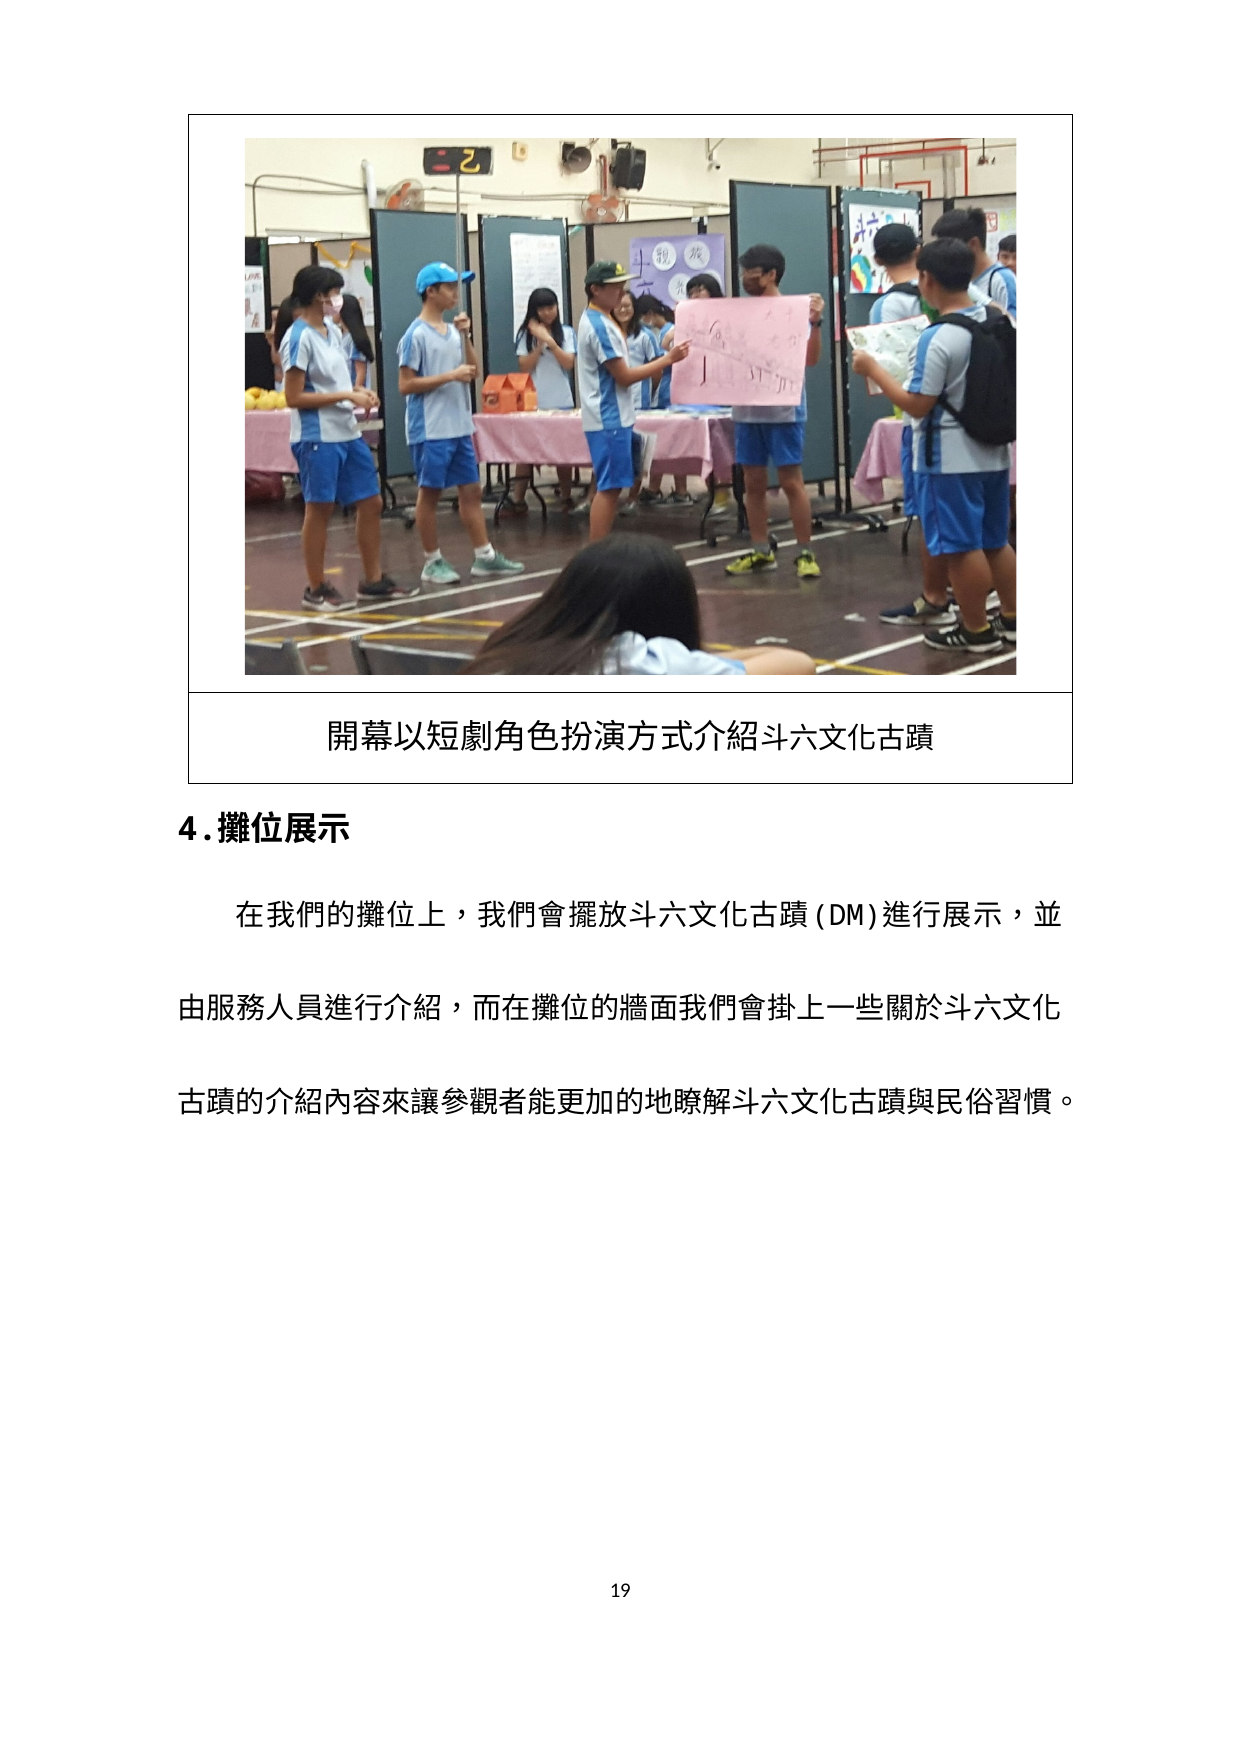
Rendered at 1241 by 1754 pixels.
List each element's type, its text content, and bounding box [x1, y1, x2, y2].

text 4.攤位展示 [177, 784, 1063, 847]
text 在我們的攤位上，我們會擺放斗六文化古蹟(DM)進行展示，並由服務人員進行介紹，而在攤位的牆面我們會掛上一些關於斗六文化古蹟的介紹內容來讓參觀者能更加的地瞭解斗六文化古蹟與民俗習慣。 [177, 871, 1063, 1121]
table_cell 開幕以短劇角色扮演方式介紹斗六文化古蹟 [189, 693, 1072, 783]
table_cell [189, 115, 1072, 692]
